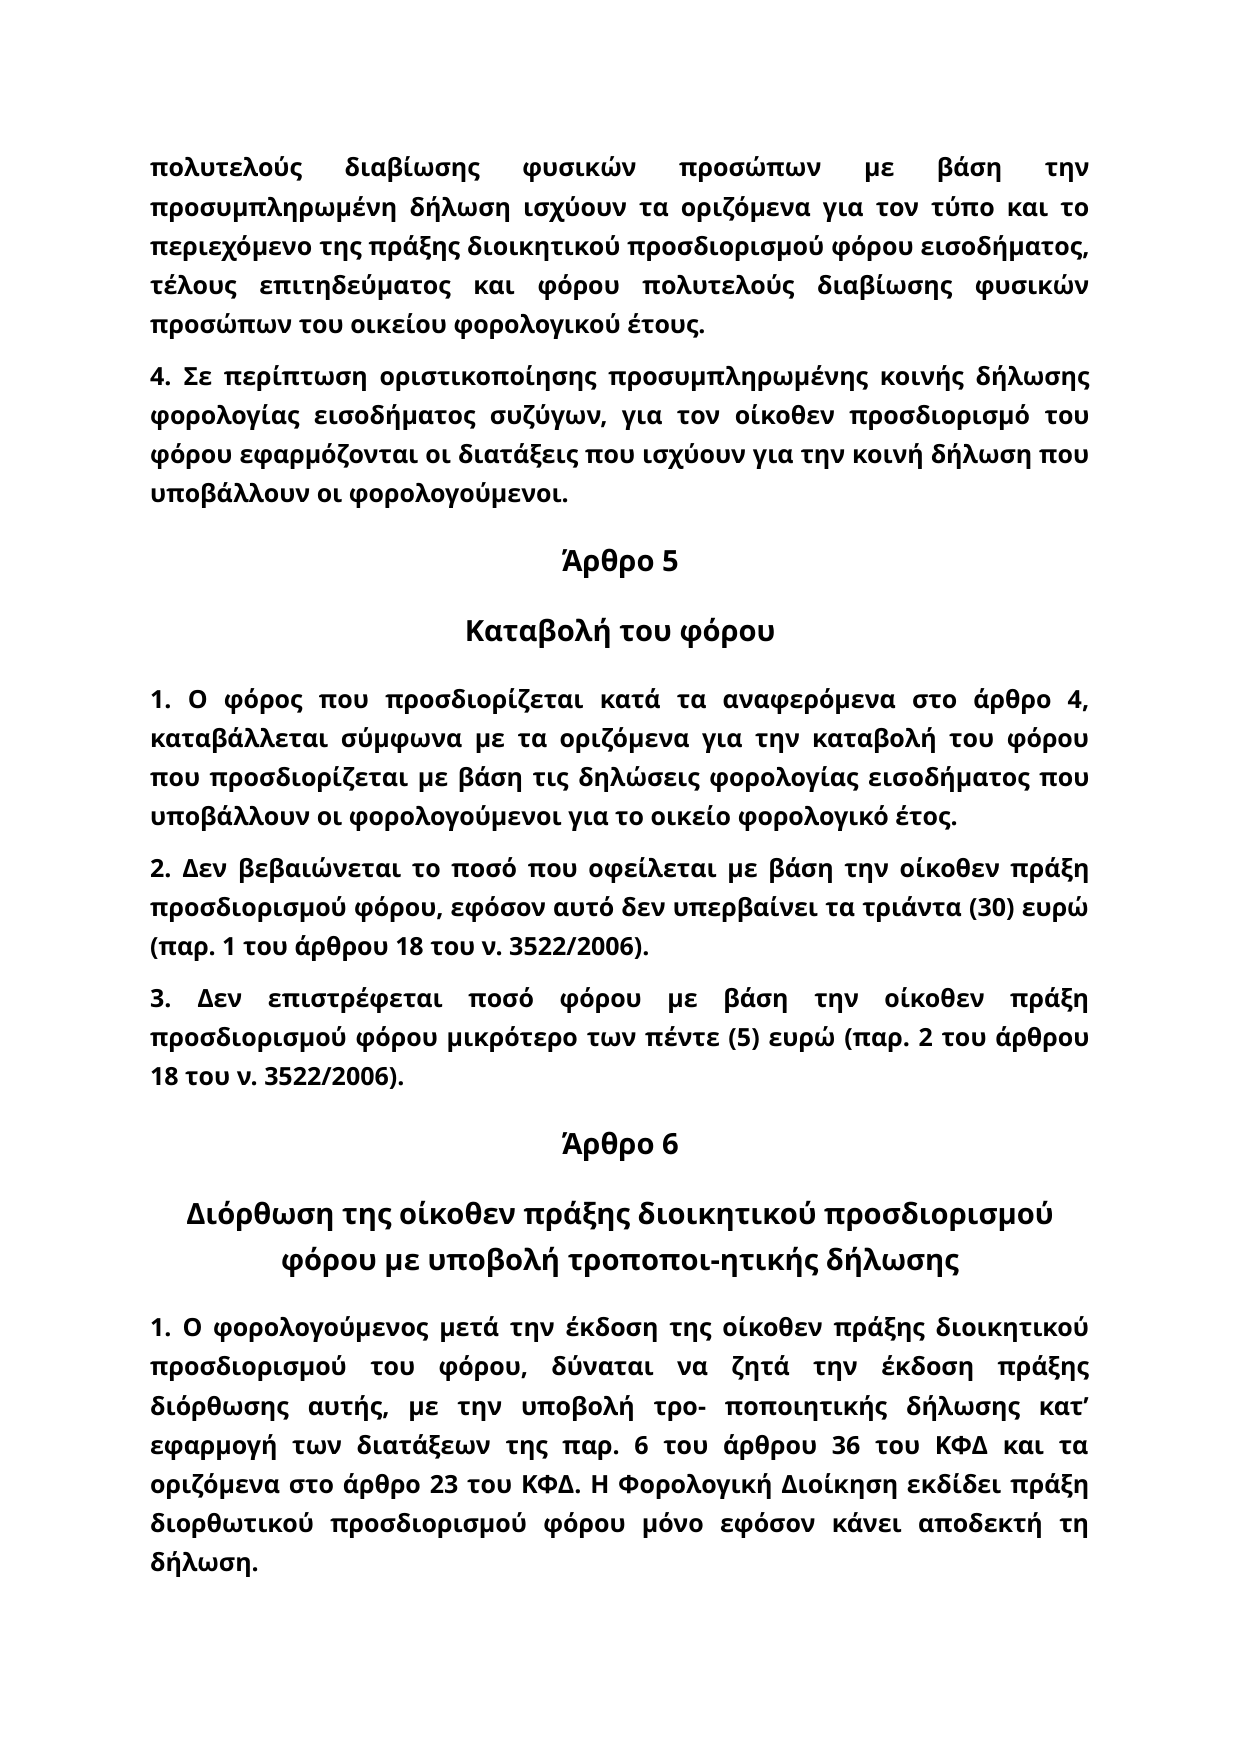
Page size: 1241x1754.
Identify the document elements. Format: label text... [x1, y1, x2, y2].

subtitle Άρθρο 5 [150, 540, 1090, 580]
subtitle Διόρθωση της οίκοθεν πράξης διοικητικού προσδιορισμού φόρου με υποβολή τροποποι-ητικής δήλωσης [150, 1193, 1090, 1279]
text πολυτελούς διαβίωσης φυσικών προσώπων με βάση την προσυμπληρωμένη δήλωση ισχύουν τα οριζόμενα για τον τύπο και το περιεχόμενο της πράξης διοικητικού προσδιορισμού φόρου εισοδήματος, τέλους επιτηδεύματος και φόρου πολυτελούς διαβίωσης φυσικών προσώπων του οικείου φορολογικού έτους. [150, 150, 1090, 341]
subtitle Άρθρο 6 [150, 1123, 1090, 1163]
text 2. Δεν βεβαιώνεται το ποσό που οφείλεται με βάση την οίκοθεν πράξη προσδιορισμού φόρου, εφόσον αυτό δεν υπερβαίνει τα τριάντα (30) ευρώ (παρ. 1 του άρθρου 18 του ν. 3522/2006). [150, 850, 1090, 963]
text 1. Ο φορολογούμενος μετά την έκδοση της οίκοθεν πράξης διοικητικού προσδιορισμού του φόρου, δύναται να ζητά την έκδοση πράξης διόρθωσης αυτής, με την υποβολή τρο- ποποιητικής δήλωσης κατ’ εφαρμογή των διατάξεων της παρ. 6 του άρθρου 36 του ΚΦΔ και τα οριζόμενα στο άρθρο 23 του ΚΦΔ. Η Φορολογική Διοίκηση εκδίδει πράξη διορθωτικού προσδιορισμού φόρου μόνο εφόσον κάνει αποδεκτή τη δήλωση. [150, 1310, 1090, 1579]
text 3. Δεν επιστρέφεται ποσό φόρου με βάση την οίκοθεν πράξη προσδιορισμού φόρου μικρότερο των πέντε (5) ευρώ (παρ. 2 του άρθρου 18 του ν. 3522/2006). [150, 980, 1090, 1093]
text 4. Σε περίπτωση οριστικοποίησης προσυμπληρωμένης κοινής δήλωσης φορολογίας εισοδήματος συζύγων, για τον οίκοθεν προσδιορισμό του φόρου εφαρμόζονται οι διατάξεις που ισχύουν για την κοινή δήλωση που υποβάλλουν οι φορολογούμενοι. [150, 358, 1090, 510]
text 1. Ο φόρος που προσδιορίζεται κατά τα αναφερόμενα στο άρθρο 4, καταβάλλεται σύμφωνα με τα οριζόμενα για την καταβολή του φόρου που προσδιορίζεται με βάση τις δηλώσεις φορολογίας εισοδήματος που υποβάλλουν οι φορολογούμενοι για το οικείο φορολογικό έτος. [150, 681, 1090, 833]
subtitle Καταβολή του φόρου [150, 611, 1090, 650]
